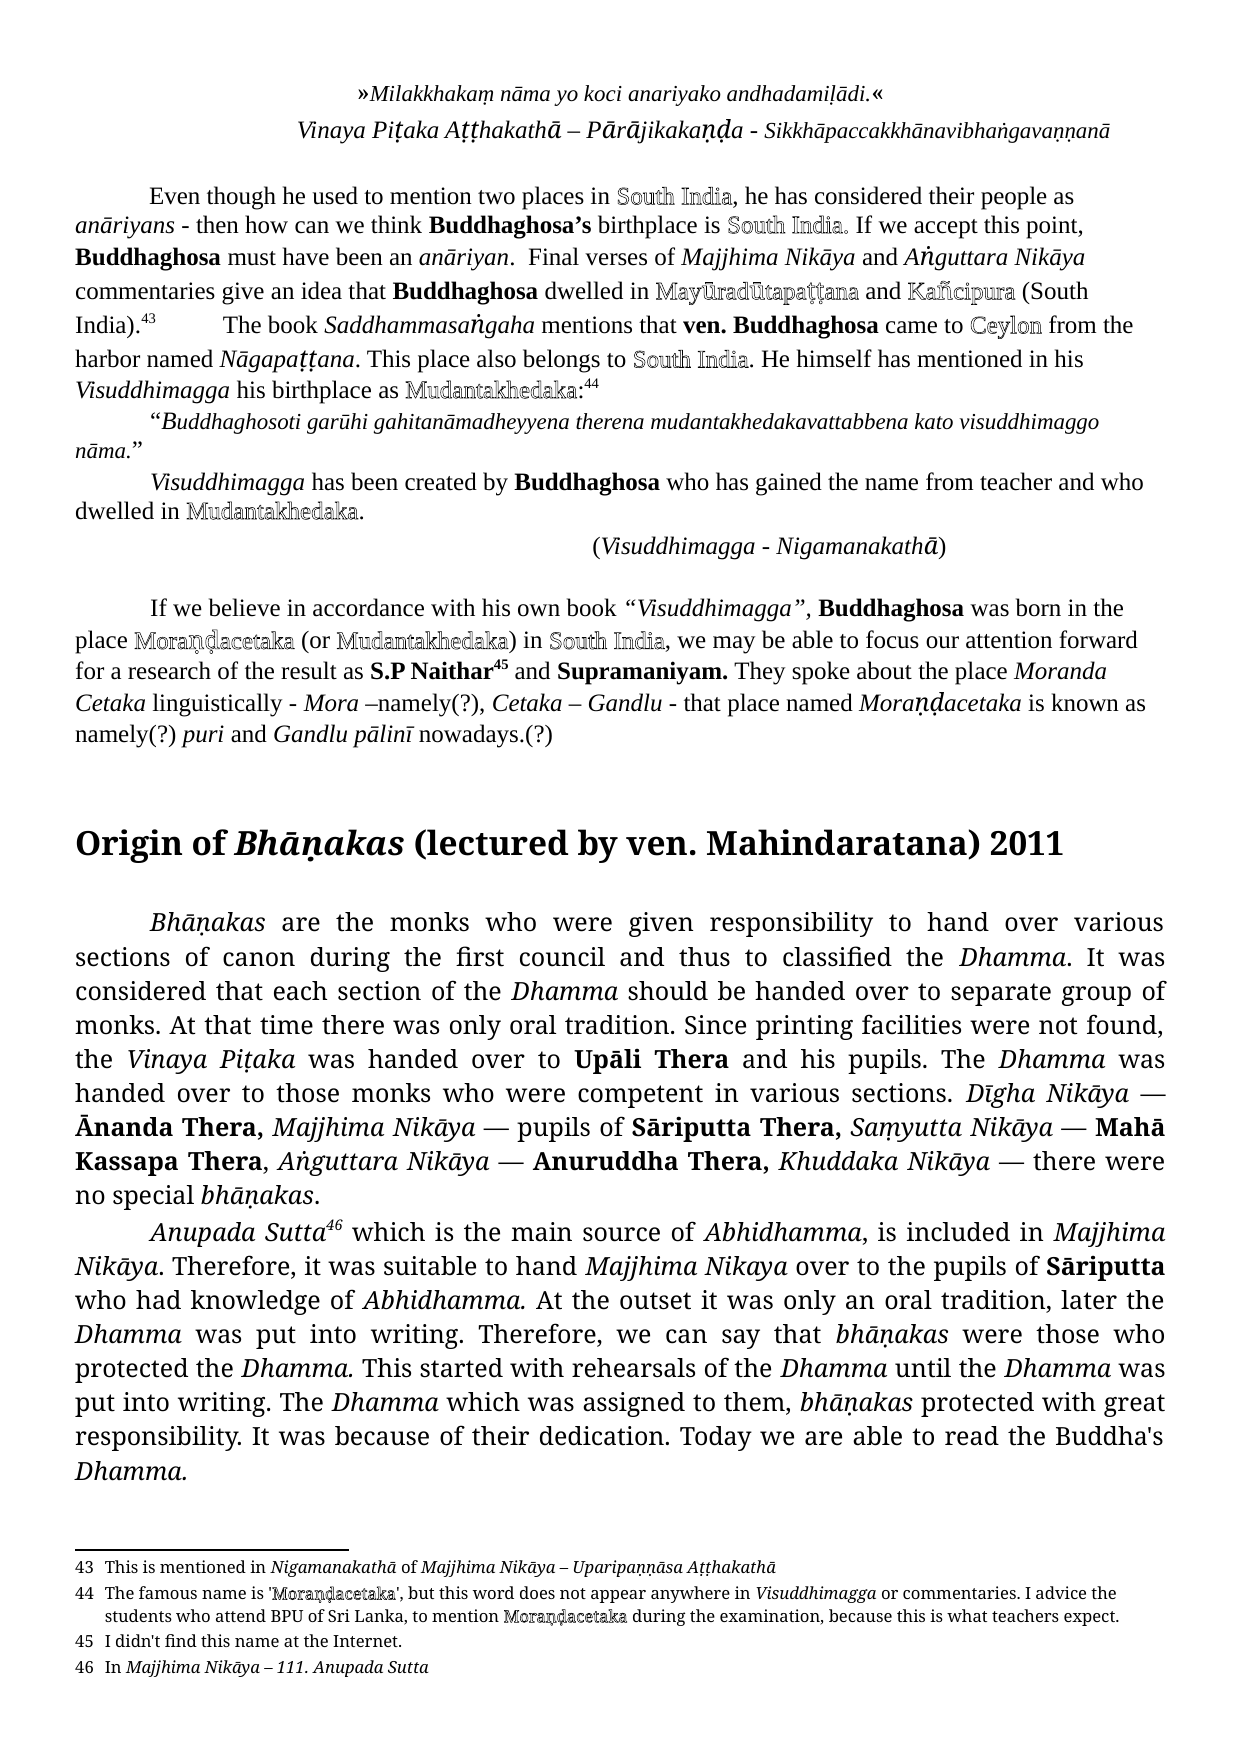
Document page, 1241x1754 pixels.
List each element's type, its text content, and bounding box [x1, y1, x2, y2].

text Vinaya Piṭaka Aṭṭhakathā – Pārājikakaṇḍa - Sikkhāpaccakkhānavibhaṅgavaṇṇanā [75, 112, 1166, 146]
text This is mentioned in Nigamanakathā of Majjhima Nikāya – Uparipaṇṇāsa Aṭṭhakathā [75, 1556, 1166, 1579]
text Anupada Sutta which is the main source of Abhidhamma, is included in Majjhima Nikāya. Therefore, it was suitable to hand Majjhima Nikaya over to the pupils of Sāriputta who had knowledge of Abhidhamma. At the outset it was only an oral tradition, later the Dhamma was put into writing. Therefore, we can say that bhāṇakas were those who protected the Dhamma. This started with rehearsals of the Dhamma until the Dhamma was put into writing. The Dhamma which was assigned to them, bhāṇakas protected with great responsibility. It was because of their dedication. Today we are able to read the Buddha's Dhamma. [75, 1215, 1166, 1487]
text »Milakkhakaṃ nāma yo koci anariyako andhadamiḷādi.« [75, 75, 1166, 109]
subtitle Origin of Bhāṇakas (lectured by ven. Mahindaratana) 2011 [75, 819, 1166, 865]
text I didn't find this name at the Internet. [75, 1630, 1166, 1653]
text In Majjhima Nikāya – 111. Anupada Sutta [75, 1656, 1166, 1678]
text “Buddhaghosoti garūhi gahitanāmadheyyena therena mudantakhedakavattabbena kato visuddhimaggo nāma.” [75, 406, 1166, 464]
text If we believe in accordance with his own book “Visuddhimagga”, Buddhaghosa was born in the place Moraṇḍacetaka (or Mudantakhedaka) in South India, we may be able to focus our attention forward for a research of the result as S.P Naithar and Supramaniyam. They spoke about the place Moranda Cetaka linguistically - Mora –namely(?), Cetaka – Gandlu - that place named Moraṇḍacetaka is known as namely(?) puri and Gandlu pālinī nowadays.(?) [75, 593, 1166, 748]
text The famous name is 'Moraṇḍacetaka', but this word does not appear anywhere in Visuddhimagga or commentaries. I advice the students who attend BPU of Sri Lanka, to mention Moraṇḍacetaka during the examination, because this is what teachers expect. [75, 1582, 1166, 1627]
text Even though he used to mention two places in South India, he has considered their people as anāriyans - then how can we think Buddhaghosa’s birthplace is South India. If we accept this point, Buddhaghosa must have been an anāriyan. Final verses of Majjhima Nikāya and Aṅguttara Nikāya commentaries give an idea that Buddhaghosa dwelled in Mayūradūtapaṭṭana and Kañcipura (South India). The book Saddhammasaṅgaha mentions that ven. Buddhaghosa came to Ceylon from the harbor named Nāgapaṭṭana. This place also belongs to South India. He himself has mentioned in his Visuddhimagga his birthplace as Mudantakhedaka: [75, 181, 1166, 403]
text Bhāṇakas are the monks who were given responsibility to hand over various sections of canon during the first council and thus to classified the Dhamma. It was considered that each section of the Dhamma should be handed over to separate group of monks. At that time there was only oral tradition. Since printing facilities were not found, the Vinaya Piṭaka was handed over to Upāli Thera and his pupils. The Dhamma was handed over to those monks who were competent in various sections. Dīgha Nikāya — Ānanda Thera, Majjhima Nikāya — pupils of Sāriputta Thera, Saṃyutta Nikāya — Mahā Kassapa Thera, Aṅguttara Nikāya — Anuruddha Thera, Khuddaka Nikāya — there were no special bhāṇakas. [75, 905, 1166, 1212]
text (Visuddhimagga - Nigamanakathā) [75, 527, 1166, 590]
text Visuddhimagga has been created by Buddhaghosa who has gained the name from teacher and who dwelled in Mudantakhedaka. [75, 467, 1166, 524]
